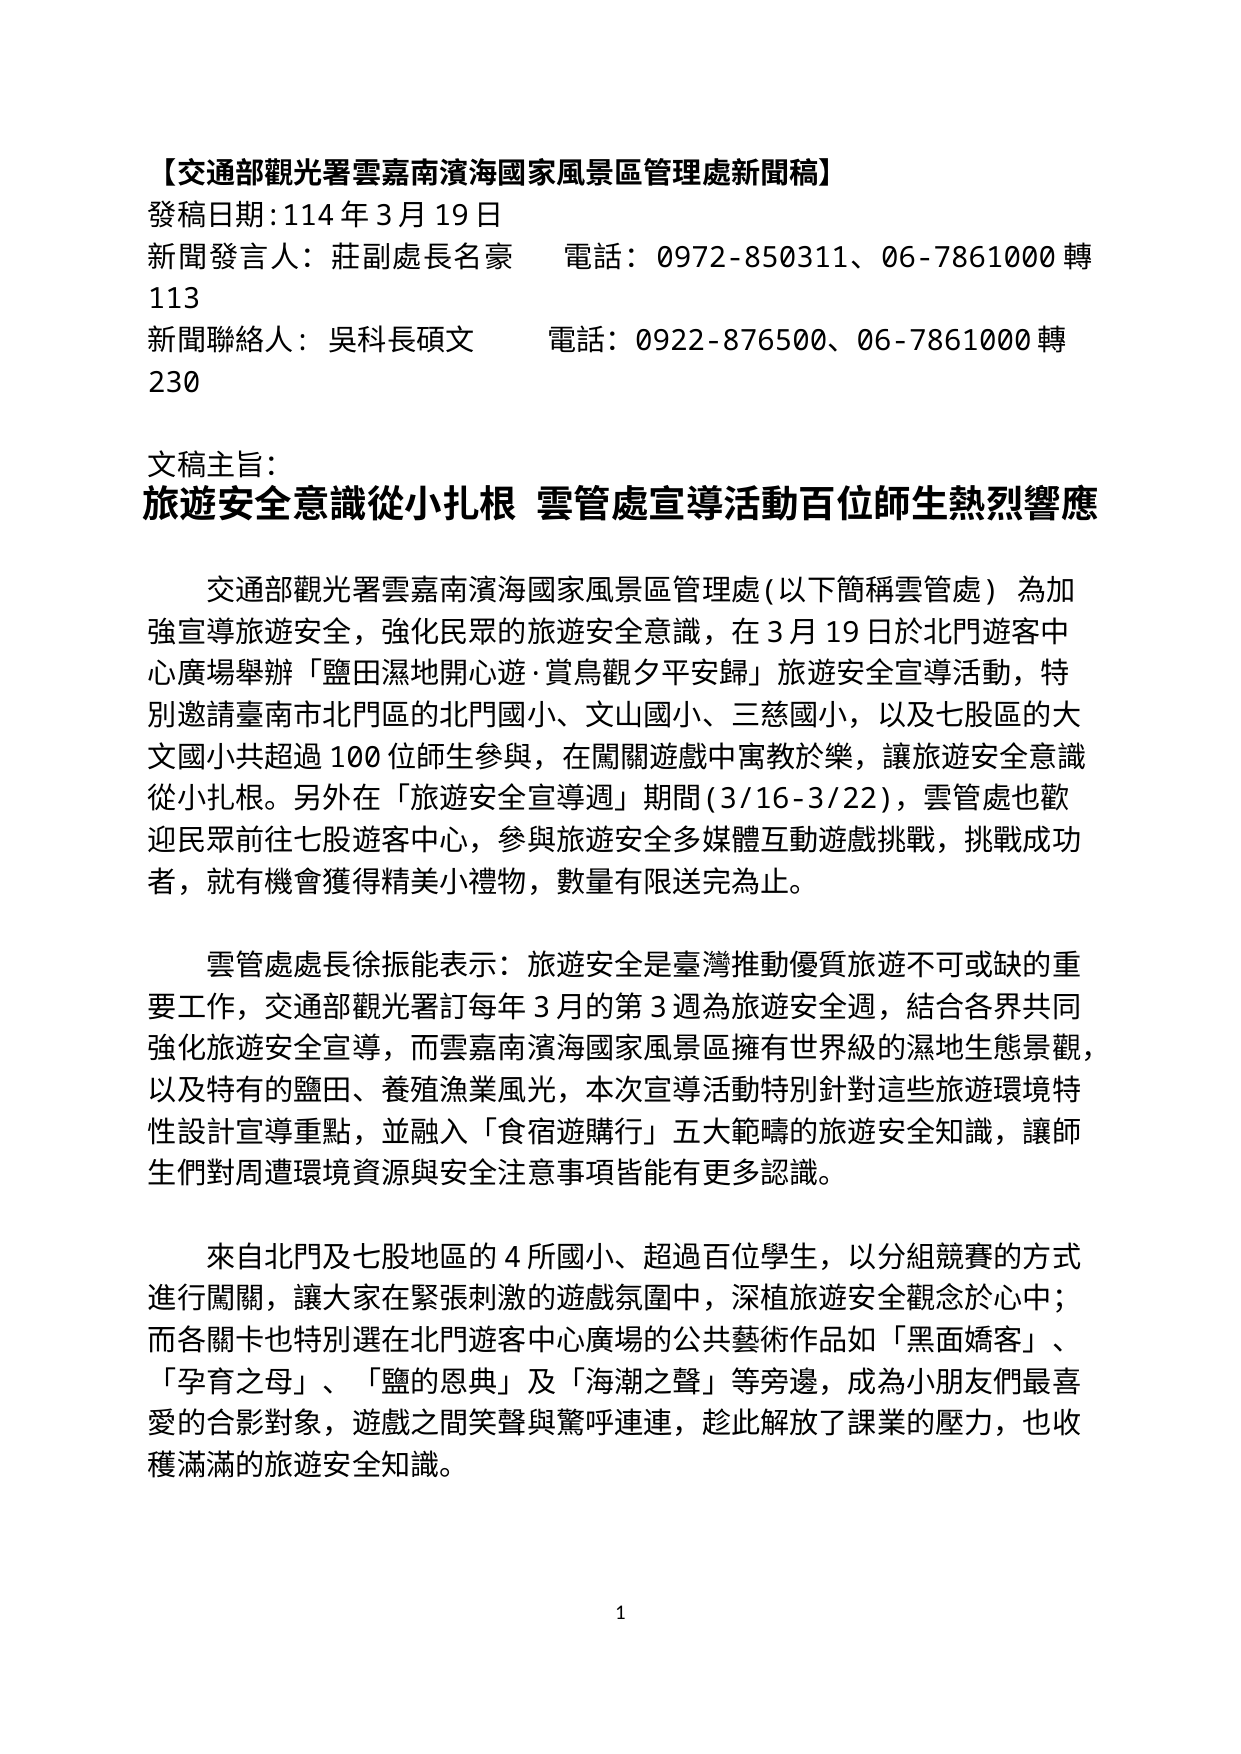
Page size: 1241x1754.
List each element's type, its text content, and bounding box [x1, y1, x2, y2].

text 新聞聯絡人: 吳科長碩文 電話：0922-876500、06-7861000轉230 [148, 317, 1092, 401]
text 【交通部觀光署雲嘉南濱海國家風景區管理處新聞稿】 [148, 150, 1092, 192]
text 旅遊安全意識從小扎根 雲管處宣導活動百位師生熱烈響應 [135, 484, 1105, 526]
text 文稿主旨： [148, 442, 1092, 484]
text 雲管處處長徐振能表示：旅遊安全是臺灣推動優質旅遊不可或缺的重要工作，交通部觀光署訂每年3月的第3週為旅遊安全週，結合各界共同強化旅遊安全宣導，而雲嘉南濱海國家風景區擁有世界級的濕地生態景觀，以及特有的鹽田、養殖漁業風光，本次宣導活動特別針對這些旅遊環境特性設計宣導重點，並融入「食宿遊購行」五大範疇的旅遊安全知識，讓師生們對周遭環境資源與安全注意事項皆能有更多認識。 [148, 942, 1092, 1192]
text 交通部觀光署雲嘉南濱海國家風景區管理處(以下簡稱雲管處) 為加強宣導旅遊安全，強化民眾的旅遊安全意識，在3月19日於北門遊客中心廣場舉辦「鹽田濕地開心遊·賞鳥觀夕平安歸」旅遊安全宣導活動，特別邀請臺南市北門區的北門國小、文山國小、三慈國小，以及七股區的大文國小共超過100位師生參與，在闖關遊戲中寓教於樂，讓旅遊安全意識從小扎根。另外在「旅遊安全宣導週」期間(3/16-3/22)，雲管處也歡迎民眾前往七股遊客中心，參與旅遊安全多媒體互動遊戲挑戰，挑戰成功者，就有機會獲得精美小禮物，數量有限送完為止。 [148, 567, 1092, 901]
text 發稿日期:114年3月19日 [148, 192, 1092, 234]
text 新聞發言人：莊副處長名豪 電話：0972-850311、06-7861000轉113 [148, 234, 1092, 317]
text 來自北門及七股地區的4所國小、超過百位學生，以分組競賽的方式進行闖關，讓大家在緊張刺激的遊戲氛圍中，深植旅遊安全觀念於心中；而各關卡也特別選在北門遊客中心廣場的公共藝術作品如「黑面嬌客」、「孕育之母」、「鹽的恩典」及「海潮之聲」等旁邊，成為小朋友們最喜愛的合影對象，遊戲之間笑聲與驚呼連連，趁此解放了課業的壓力，也收穫滿滿的旅遊安全知識。 [148, 1234, 1092, 1484]
